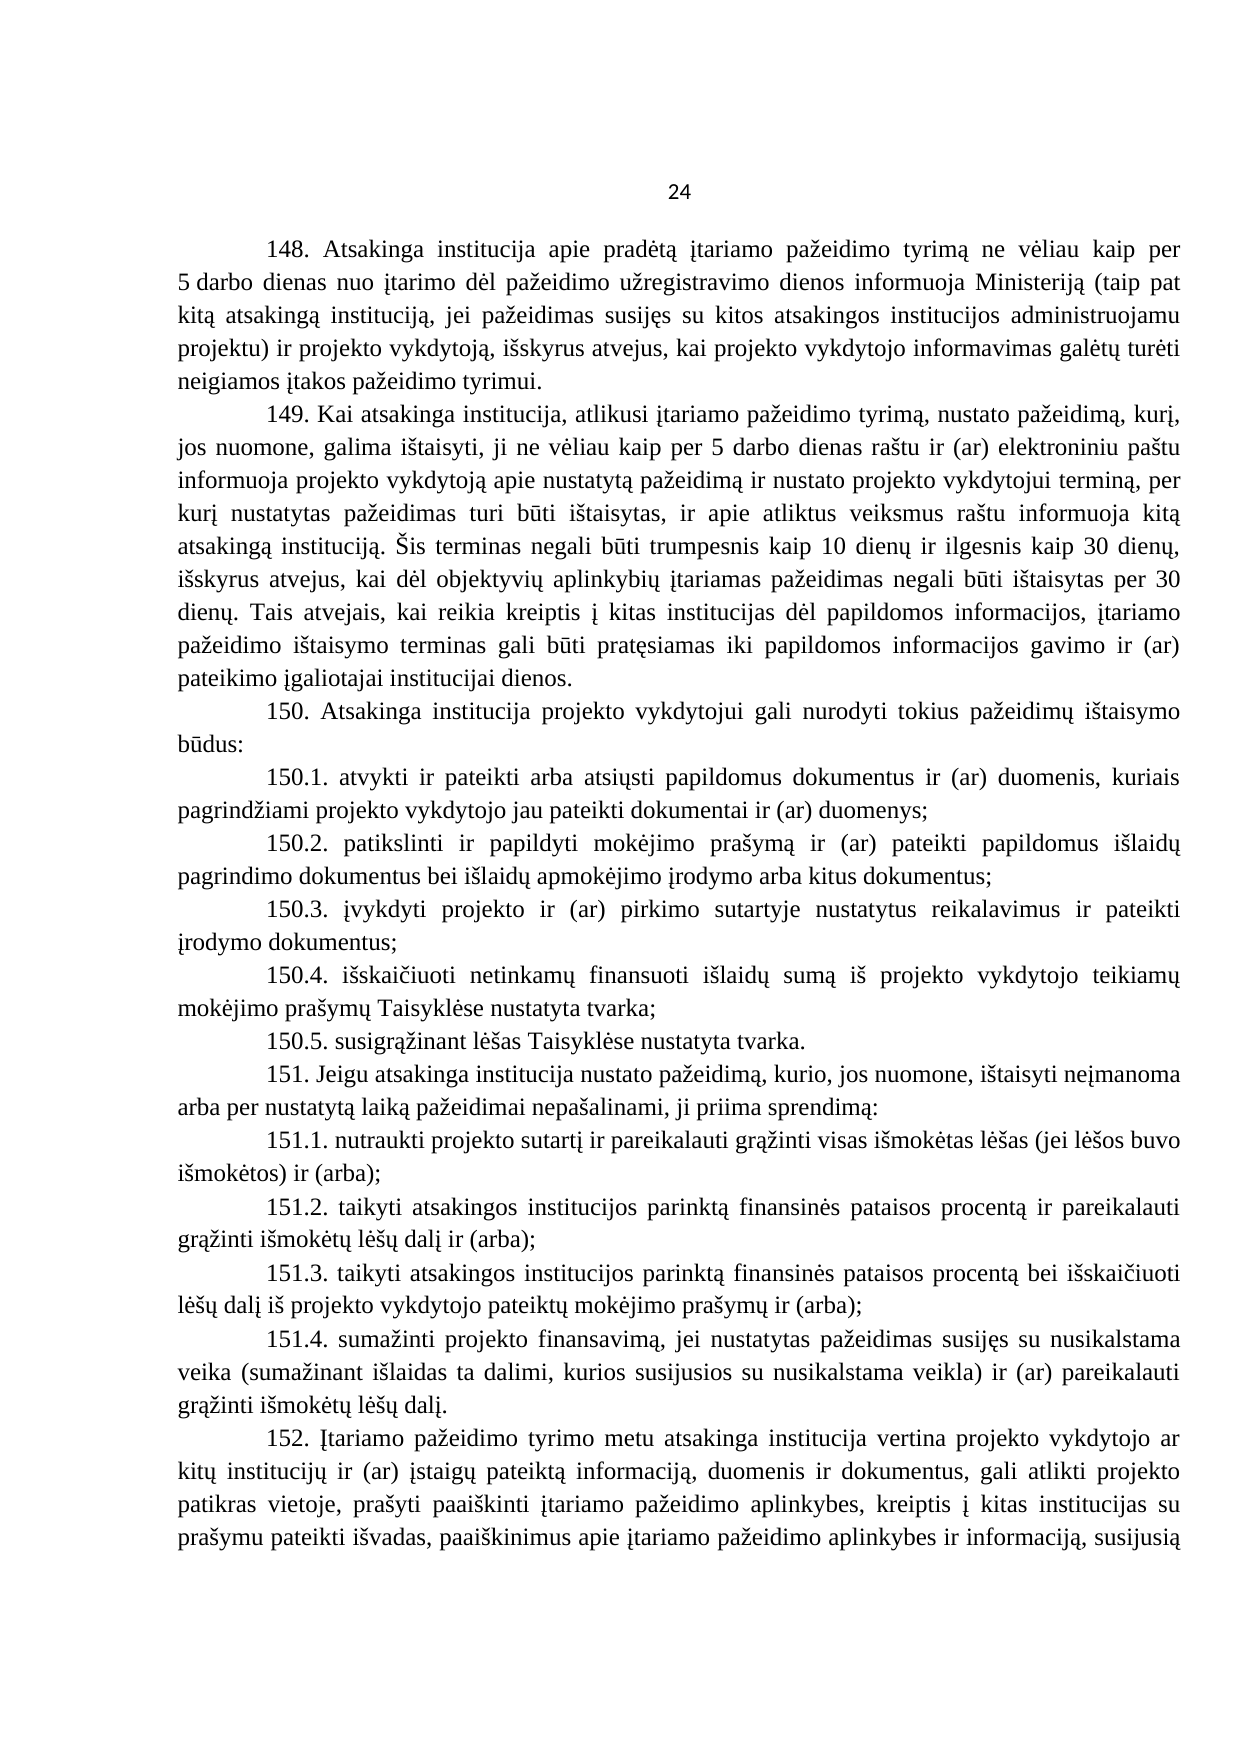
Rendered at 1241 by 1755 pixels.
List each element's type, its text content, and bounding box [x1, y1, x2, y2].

text 150.4. išskaičiuoti netinkamų finansuoti išlaidų sumą iš projekto vykdytojo teikiamų mokėjimo prašymų Taisyklėse nustatyta tvarka; [177, 960, 1181, 1022]
text 150.5. susigrąžinant lėšas Taisyklėse nustatyta tvarka. [177, 1026, 1181, 1055]
text 150. Atsakinga institucija projekto vykdytojui gali nurodyti tokius pažeidimų ištaisymo būdus: [177, 696, 1181, 758]
text 150.3. įvykdyti projekto ir (ar) pirkimo sutartyje nustatytus reikalavimus ir pateikti įrodymo dokumentus; [177, 894, 1181, 956]
text 151. Jeigu atsakinga institucija nustato pažeidimą, kurio, jos nuomone, ištaisyti neįmanoma arba per nustatytą laiką pažeidimai nepašalinami, ji priima sprendimą: [177, 1059, 1181, 1121]
text 152. Įtariamo pažeidimo tyrimo metu atsakinga institucija vertina projekto vykdytojo ar kitų institucijų ir (ar) įstaigų pateiktą informaciją, duomenis ir dokumentus, gali atlikti projekto patikras vietoje, prašyti paaiškinti įtariamo pažeidimo aplinkybes, kreiptis į kitas institucijas su prašymu pateikti išvadas, paaiškinimus apie įtariamo pažeidimo aplinkybes ir informaciją, susijusią [177, 1423, 1181, 1551]
text 148. Atsakinga institucija apie pradėtą įtariamo pažeidimo tyrimą ne vėliau kaip per 5 darbo dienas nuo įtarimo dėl pažeidimo užregistravimo dienos informuoja Ministeriją (taip pat kitą atsakingą instituciją, jei pažeidimas susijęs su kitos atsakingos institucijos administruojamu projektu) ir projekto vykdytoją, išskyrus atvejus, kai projekto vykdytojo informavimas galėtų turėti neigiamos įtakos pažeidimo tyrimui. [177, 234, 1181, 395]
text 151.2. taikyti atsakingos institucijos parinktą finansinės pataisos procentą ir pareikalauti grąžinti išmokėtų lėšų dalį ir (arba); [177, 1192, 1181, 1253]
text 151.1. nutraukti projekto sutartį ir pareikalauti grąžinti visas išmokėtas lėšas (jei lėšos buvo išmokėtos) ir (arba); [177, 1126, 1181, 1187]
text 151.3. taikyti atsakingos institucijos parinktą finansinės pataisos procentą bei išskaičiuoti lėšų dalį iš projekto vykdytojo pateiktų mokėjimo prašymų ir (arba); [177, 1258, 1181, 1319]
text 151.4. sumažinti projekto finansavimą, jei nustatytas pažeidimas susijęs su nusikalstama veika (sumažinant išlaidas ta dalimi, kurios susijusios su nusikalstama veikla) ir (ar) pareikalauti grąžinti išmokėtų lėšų dalį. [177, 1324, 1181, 1418]
text 150.2. patikslinti ir papildyti mokėjimo prašymą ir (ar) pateikti papildomus išlaidų pagrindimo dokumentus bei išlaidų apmokėjimo įrodymo arba kitus dokumentus; [177, 828, 1181, 890]
text 149. Kai atsakinga institucija, atlikusi įtariamo pažeidimo tyrimą, nustato pažeidimą, kurį, jos nuomone, galima ištaisyti, ji ne vėliau kaip per 5 darbo dienas raštu ir (ar) elektroniniu paštu informuoja projekto vykdytoją apie nustatytą pažeidimą ir nustato projekto vykdytojui terminą, per kurį nustatytas pažeidimas turi būti ištaisytas, ir apie atliktus veiksmus raštu informuoja kitą atsakingą instituciją. Šis terminas negali būti trumpesnis kaip 10 dienų ir ilgesnis kaip 30 dienų, išskyrus atvejus, kai dėl objektyvių aplinkybių įtariamas pažeidimas negali būti ištaisytas per 30 dienų. Tais atvejais, kai reikia kreiptis į kitas institucijas dėl papildomos informacijos, įtariamo pažeidimo ištaisymo terminas gali būti pratęsiamas iki papildomos informacijos gavimo ir (ar) pateikimo įgaliotajai institucijai dienos. [177, 399, 1181, 692]
text 150.1. atvykti ir pateikti arba atsiųsti papildomus dokumentus ir (ar) duomenis, kuriais pagrindžiami projekto vykdytojo jau pateikti dokumentai ir (ar) duomenys; [177, 762, 1181, 824]
